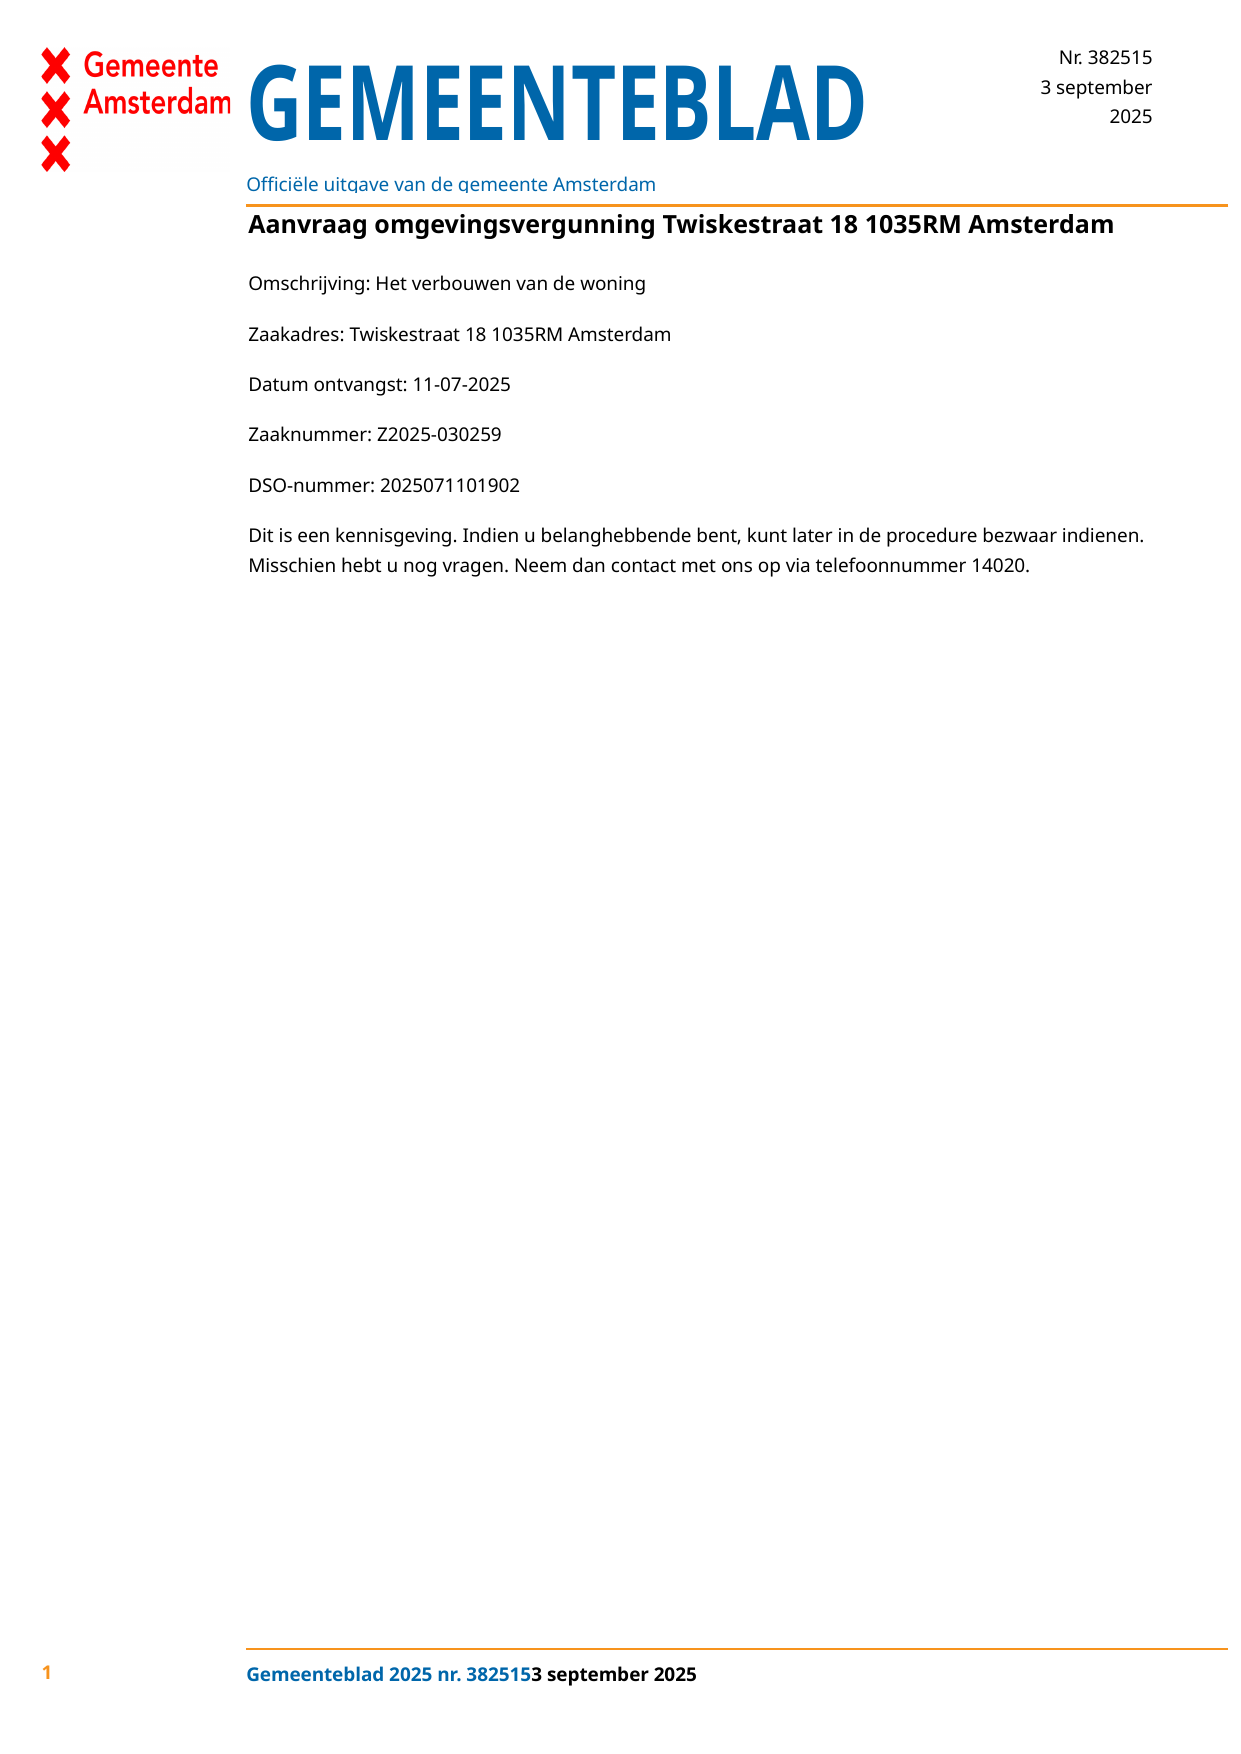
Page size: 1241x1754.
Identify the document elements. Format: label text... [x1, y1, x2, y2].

picture [41, 47, 231, 172]
text Dit is een kennisgeving. Indien u belanghebbende bent, kunt later in de procedure bezwaar indienen. Misschien hebt u nog vragen. Neem dan contact met ons op via telefoonnummer 14020. [248, 522, 1152, 578]
text Zaakadres: Twiskestraat 18 1035RM Amsterdam [248, 321, 1152, 346]
text Omschrijving: Het verbouwen van de woning [248, 270, 1152, 296]
text Datum ontvangst: 11-07-2025 [248, 371, 1152, 397]
text Zaaknummer: Z2025-030259 [248, 422, 1152, 447]
text Aanvraag omgevingsvergunning Twiskestraat 18 1035RM Amsterdam [248, 207, 1152, 241]
text DSO-nummer: 2025071101902 [248, 472, 1152, 498]
